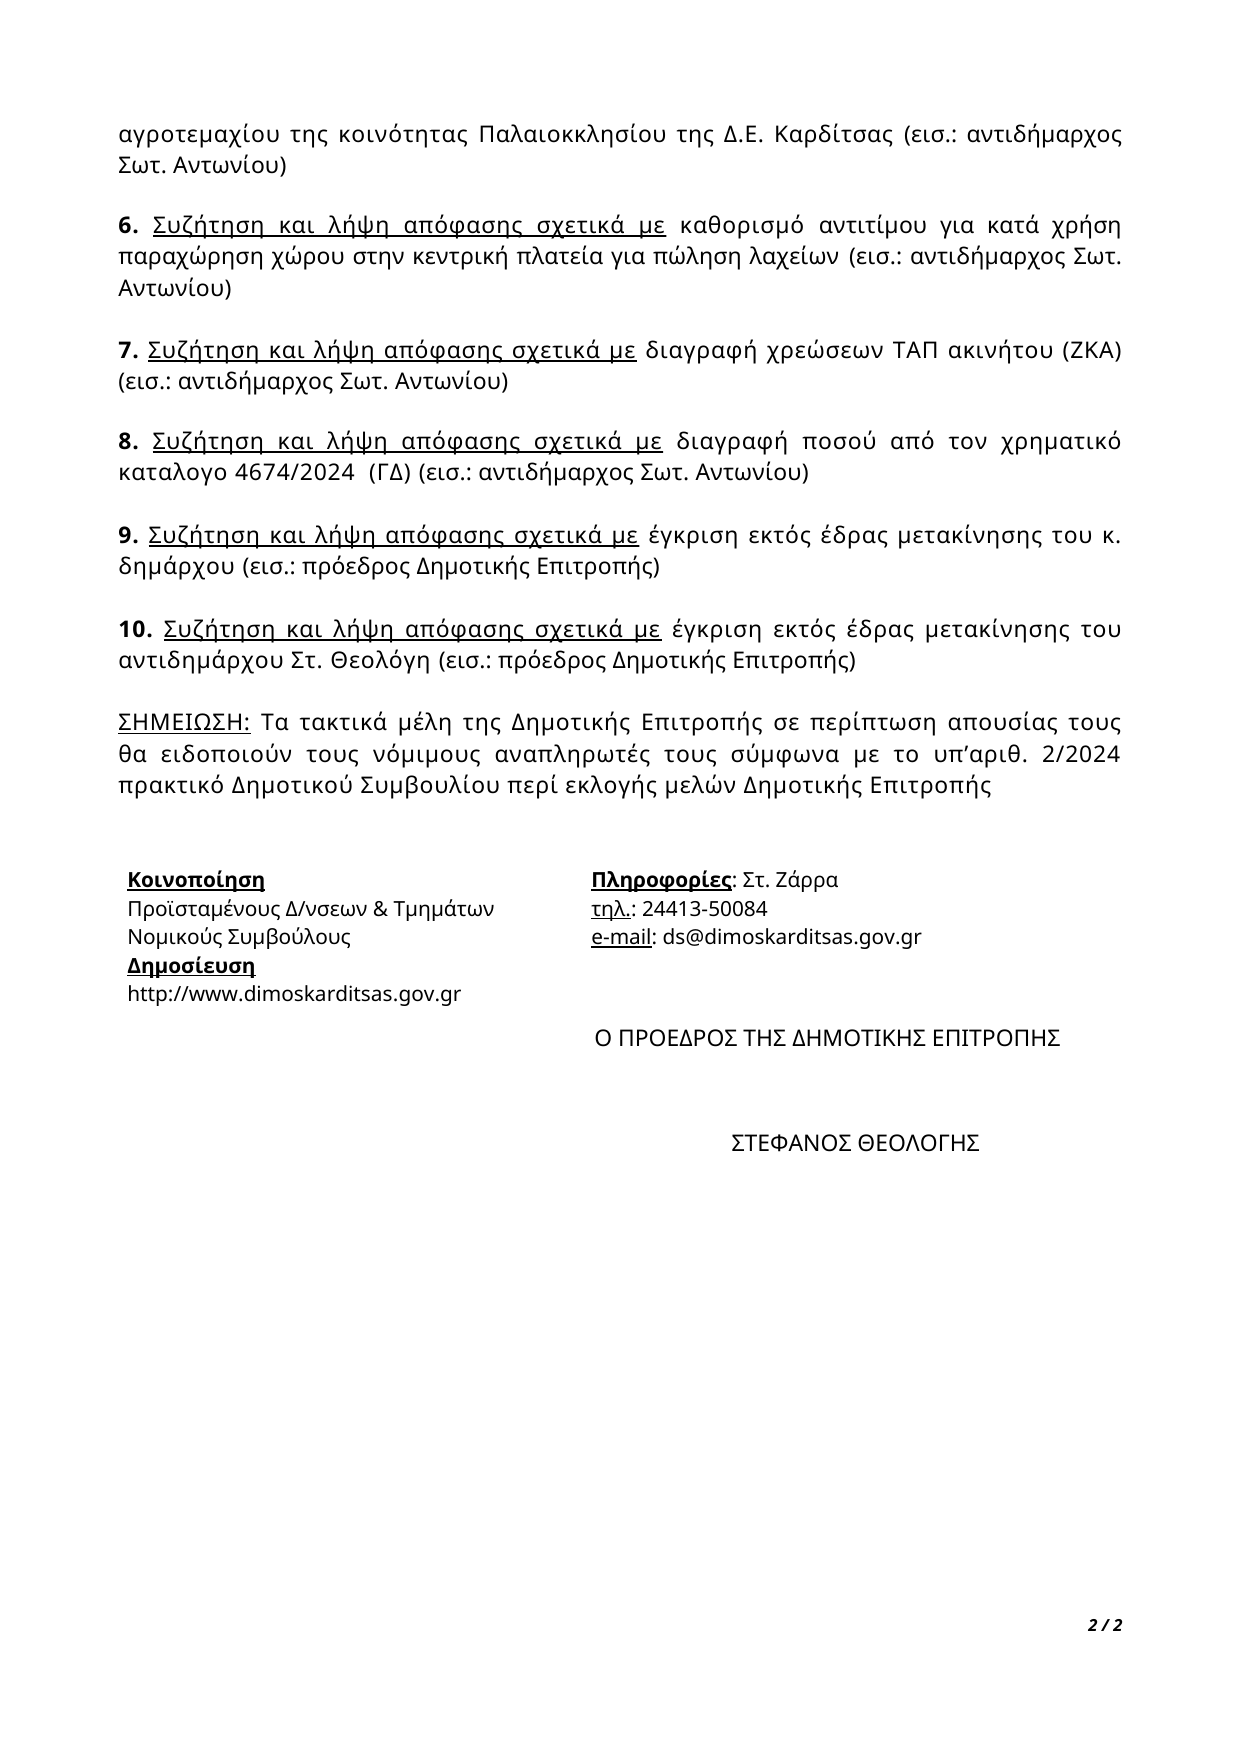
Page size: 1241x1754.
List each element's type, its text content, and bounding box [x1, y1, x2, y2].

table_cell [573, 1016, 585, 1059]
list 6. Συζήτηση και λήψη απόφασης σχετικά με καθορισμό αντιτίμου για κατά χρήση παραχώρηση χώρου στην κεντρική πλατεία για πώληση λαχείων (εισ.: αντιδήμαρχος Σωτ. Αντωνίου) [118, 209, 1122, 303]
list 7. Συζήτηση και λήψη απόφασης σχετικά με διαγραφή χρεώσεων ΤΑΠ ακινήτου (ΖΚΑ) (εισ.: αντιδήμαρχος Σωτ. Αντωνίου) [118, 334, 1122, 397]
table_cell [573, 1059, 585, 1164]
list 9. Συζήτηση και λήψη απόφασης σχετικά με έγκριση εκτός έδρας μετακίνησης του κ. δημάρχου (εισ.: πρόεδρος Δημοτικής Επιτροπής) [118, 519, 1122, 581]
list αγροτεμαχίου της κοινότητας Παλαιοκκλησίου της Δ.Ε. Καρδίτσας (εισ.: αντιδήμαρχος Σωτ. Αντωνίου) [118, 118, 1122, 181]
list 8. Συζήτηση και λήψη απόφασης σχετικά με διαγραφή ποσού από τον χρηματικό καταλογο 4674/2024 (ΓΔ) (εισ.: αντιδήμαρχος Σωτ. Αντωνίου) [118, 425, 1122, 487]
list 10. Συζήτηση και λήψη απόφασης σχετικά με έγκριση εκτός έδρας μετακίνησης του αντιδημάρχου Στ. Θεολόγη (εισ.: πρόεδρος Δημοτικής Επιτροπής) [118, 612, 1122, 675]
table_cell ΣΤΕΦΑΝΟΣ ΘΕΟΛΟΓΗΣ [585, 1059, 1120, 1164]
table_header Πληροφορίες: Στ. Ζάρρα τηλ.: 24413-50084 e-mail: ds@dimoskarditsas.gov.gr [585, 860, 1120, 1016]
table_cell [118, 1016, 573, 1059]
text ΣΗΜΕΙΩΣΗ: Τα τακτικά μέλη της Δημοτικής Επιτροπής σε περίπτωση απουσίας τους θα ειδοποιούν τους νόμιμους αναπληρωτές τους σύμφωνα με το υπ’αριθ. 2/2024 πρακτικό Δημοτικού Συμβουλίου περί εκλογής μελών Δημοτικής Επιτροπής [118, 706, 1122, 800]
table_header Κοινοποίηση Προϊσταμένους Δ/νσεων & Τμημάτων Νομικούς Συμβούλους Δημοσίευση http://www.dimoskarditsas.gov.gr [118, 860, 573, 1016]
table_cell Ο ΠΡΟΕΔΡΟΣ ΤΗΣ ΔΗΜΟΤΙΚΗΣ ΕΠΙΤΡΟΠΗΣ [585, 1016, 1120, 1059]
table_cell [118, 1059, 573, 1164]
table_header [573, 860, 585, 1016]
